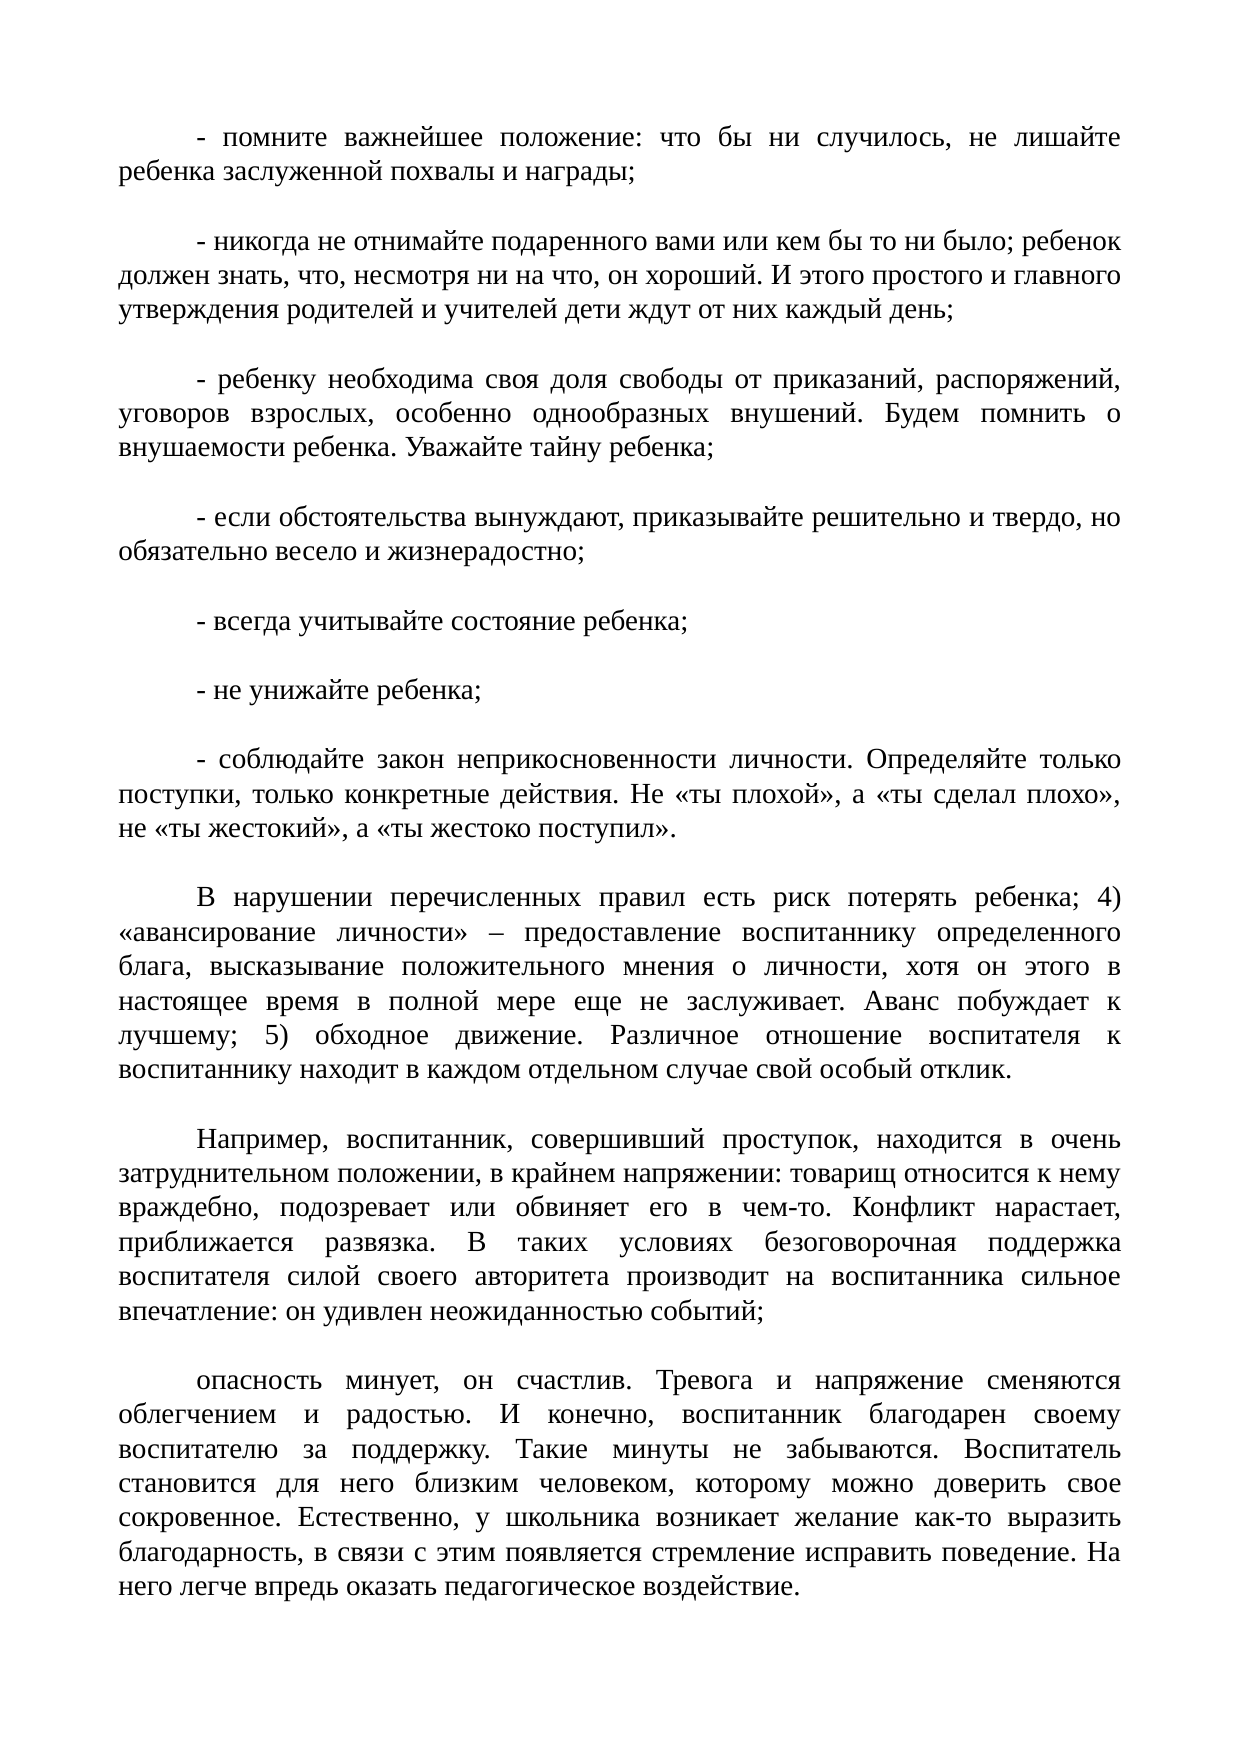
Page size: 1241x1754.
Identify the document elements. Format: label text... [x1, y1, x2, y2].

text - не унижайте ребенка; [118, 671, 1122, 706]
text - никогда не отнимайте подаренного вами или кем бы то ни было; ребенок должен знать, что, несмотря ни на что, он хороший. И этого простого и главного утверждения родителей и учителей дети ждут от них каждый день; [118, 222, 1122, 325]
text - ребенку необходима своя доля свободы от приказаний, распоряжений, уговоров взрослых, особенно однообразных внушений. Будем помнить о внушаемости ребенка. Уважайте тайну ребенка; [118, 360, 1122, 463]
text опасность минует, он счастлив. Тревога и напряжение сменяются облегчением и радостью. И конечно, воспитанник благодарен своему воспитателю за поддержку. Такие минуты не забываются. Воспитатель становится для него близким человеком, которому можно доверить свое сокровенное. Естественно, у школьника возникает желание как-то выразить благодарность, в связи с этим появляется стремление исправить поведение. На него легче впредь оказать педагогическое воздействие. [118, 1361, 1122, 1602]
text - если обстоятельства вынуждают, приказывайте решительно и твердо, но обязательно весело и жизнерадостно; [118, 498, 1122, 567]
text - помните важнейшее положение: что бы ни случилось, не лишайте ребенка заслуженной похвалы и награды; [118, 118, 1122, 187]
text В нарушении перечисленных правил есть риск потерять ребенка; 4) «авансирование личности» – предоставление воспитаннику определенного блага, высказывание положительного мнения о личности, хотя он этого в настоящее время в полной мере еще не заслуживает. Аванс побуждает к лучшему; 5) обходное движение. Различное отношение воспитателя к воспитаннику находит в каждом отдельном случае свой особый отклик. [118, 879, 1122, 1085]
text - всегда учитывайте состояние ребенка; [118, 602, 1122, 636]
text Например, воспитанник, совершивший проступок, находится в очень затруднительном положении, в крайнем напряжении: товарищ относится к нему враждебно, подозревает или обвиняет его в чем-то. Конфликт нарастает, приближается развязка. В таких условиях безоговорочная поддержка воспитателя силой своего авторитета производит на воспитанника сильное впечатление: он удивлен неожиданностью событий; [118, 1120, 1122, 1326]
text - соблюдайте закон неприкосновенности личности. Определяйте только поступки, только конкретные действия. Не «ты плохой», а «ты сделал плохо», не «ты жестокий», а «ты жестоко поступил». [118, 741, 1122, 844]
